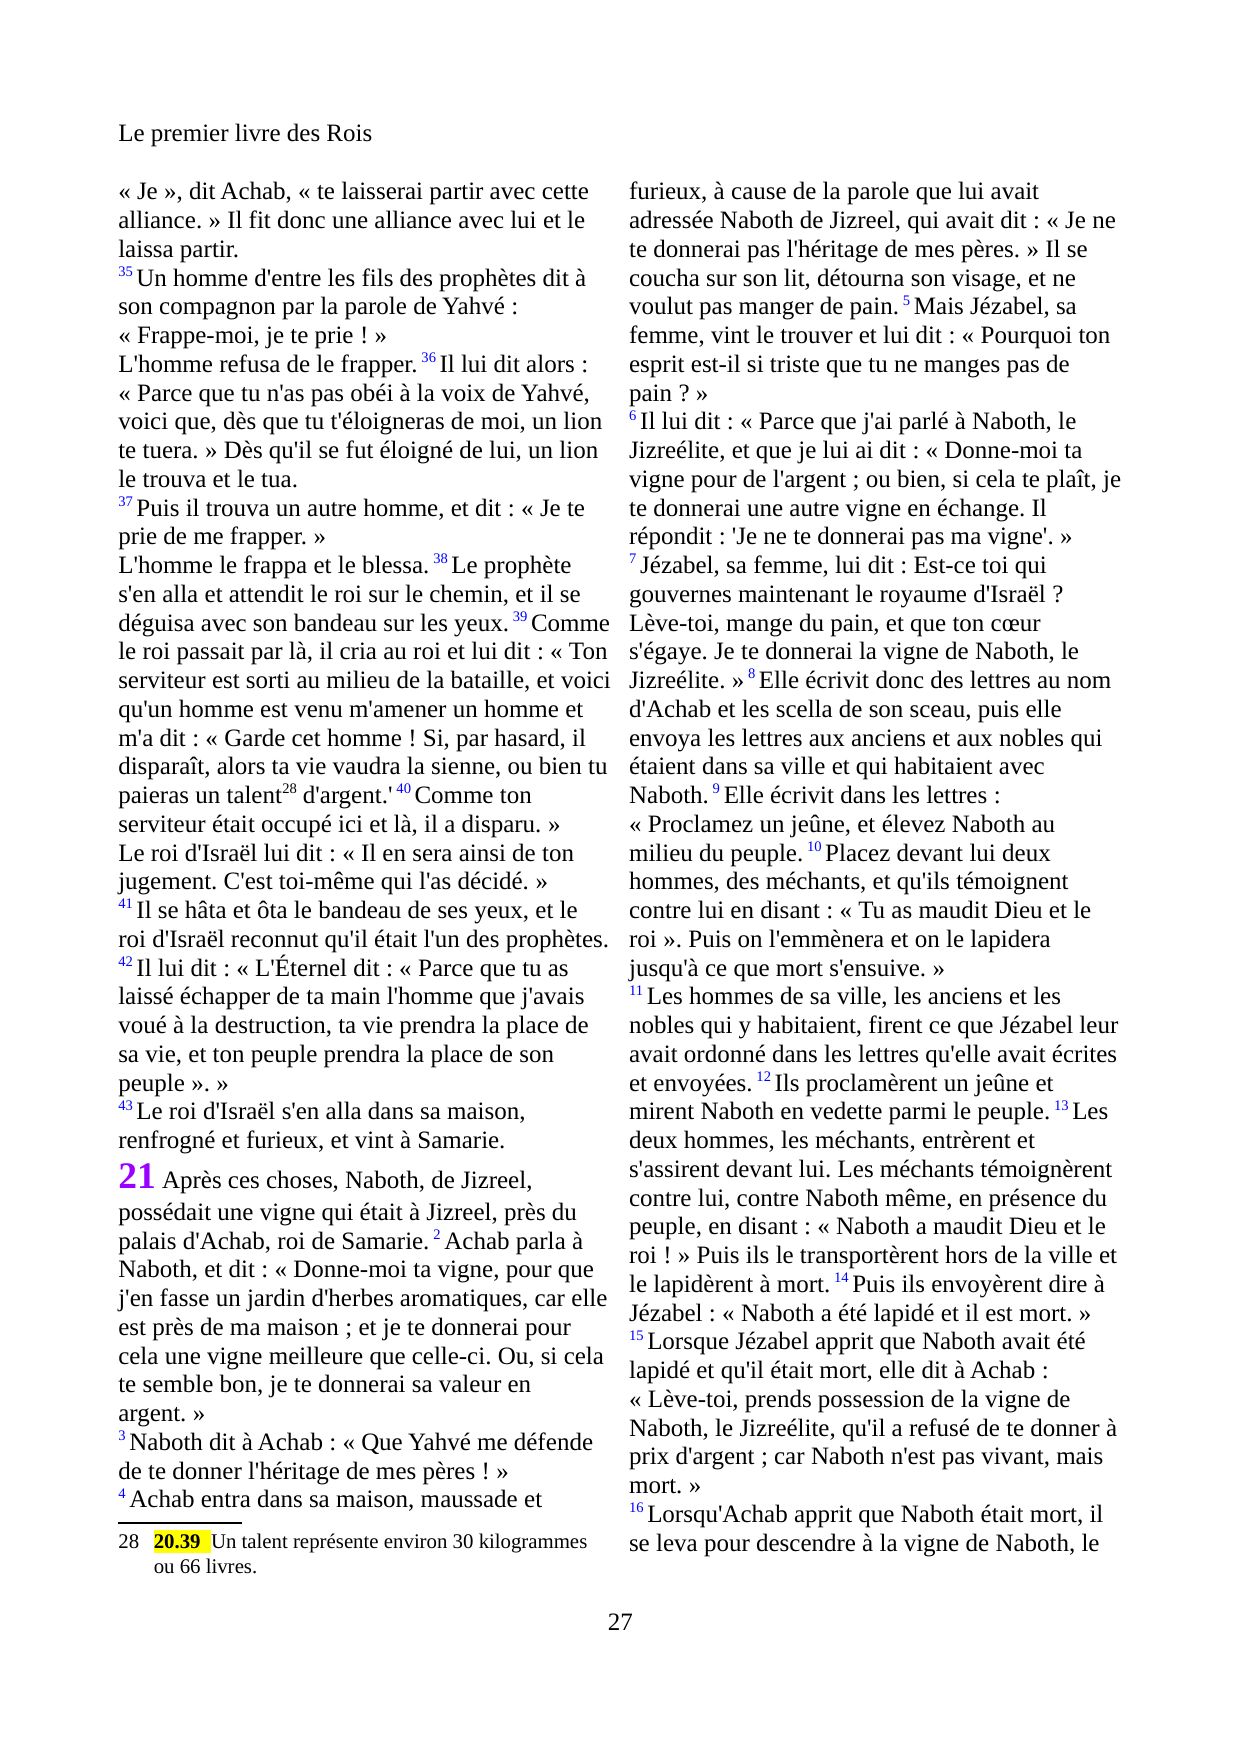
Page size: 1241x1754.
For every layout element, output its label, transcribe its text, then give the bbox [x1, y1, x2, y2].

text Le roi d'Israël lui dit : « Il en sera ainsi de ton jugement. C'est toi-même qui l'as décidé. » [118, 838, 611, 895]
text 16 Lorsqu'Achab apprit que Naboth était mort, il se leva pour descendre à la vigne de Naboth, le [629, 1499, 1122, 1556]
text 37 Puis il trouva un autre homme, et dit : « Je te prie de me frapper. » [118, 493, 611, 550]
text 3 Naboth dit à Achab : « Que Yahvé me défende de te donner l'héritage de mes pères ! » [118, 1427, 611, 1484]
text 35 Un homme d'entre les fils des prophètes dit à son compagnon par la parole de Yahvé : « Frappe-moi, je te prie ! » [118, 263, 611, 349]
text 11 Les hommes de sa ville, les anciens et les nobles qui y habitaient, firent ce que Jézabel leur avait ordonné dans les lettres qu'elle avait écrites et envoyées. 12 Ils proclamèrent un jeûne et mirent Naboth en vedette parmi le peuple. 13 Les deux hommes, les méchants, entrèrent et s'assirent devant lui. Les méchants témoignèrent contre lui, contre Naboth même, en présence du peuple, en disant : « Naboth a maudit Dieu et le roi ! » Puis ils le transportèrent hors de la ville et le lapidèrent à mort. 14 Puis ils envoyèrent dire à Jézabel : « Naboth a été lapidé et il est mort. » [629, 981, 1122, 1326]
text 4 Achab entra dans sa maison, maussade et [118, 1484, 611, 1513]
text L'homme refusa de le frapper. 36 Il lui dit alors : « Parce que tu n'as pas obéi à la voix de Yahvé, voici que, dès que tu t'éloigneras de moi, un lion te tuera. » Dès qu'il se fut éloigné de lui, un lion le trouva et le tua. [118, 349, 611, 493]
text 7 Jézabel, sa femme, lui dit : Est-ce toi qui gouvernes maintenant le royaume d'Israël ? Lève-toi, mange du pain, et que ton cœur s'égaye. Je te donnerai la vigne de Naboth, le Jizreélite. » 8 Elle écrivit donc des lettres au nom d'Achab et les scella de son sceau, puis elle envoya les lettres aux anciens et aux nobles qui étaient dans sa ville et qui habitaient avec Naboth. 9 Elle écrivit dans les lettres : « Proclamez un jeûne, et élevez Naboth au milieu du peuple. 10 Placez devant lui deux hommes, des méchants, et qu'ils témoignent contre lui en disant : « Tu as maudit Dieu et le roi ». Puis on l'emmènera et on le lapidera jusqu'à ce que mort s'ensuive. » [629, 550, 1122, 981]
text 6 Il lui dit : « Parce que j'ai parlé à Naboth, le Jizreélite, et que je lui ai dit : « Donne-moi ta vigne pour de l'argent ; ou bien, si cela te plaît, je te donnerai une autre vigne en échange. Il répondit : 'Je ne te donnerai pas ma vigne'. » [629, 406, 1122, 550]
text furieux, à cause de la parole que lui avait adressée Naboth de Jizreel, qui avait dit : « Je ne te donnerai pas l'héritage de mes pères. » Il se coucha sur son lit, détourna son visage, et ne voulut pas manger de pain. 5 Mais Jézabel, sa femme, vint le trouver et lui dit : « Pourquoi ton esprit est-il si triste que tu ne manges pas de pain ? » [629, 176, 1122, 406]
text 20.39 Un talent représente environ 30 kilogrammes ou 66 livres. [118, 1529, 611, 1578]
text 21 Après ces choses, Naboth, de Jizreel, possédait une vigne qui était à Jizreel, près du palais d'Achab, roi de Samarie. 2 Achab parla à Naboth, et dit : « Donne-moi ta vigne, pour que j'en fasse un jardin d'herbes aromatiques, car elle est près de ma maison ; et je te donnerai pour cela une vigne meilleure que celle-ci. Ou, si cela te semble bon, je te donnerai sa valeur en argent. » [118, 1154, 611, 1427]
text 15 Lorsque Jézabel apprit que Naboth avait été lapidé et qu'il était mort, elle dit à Achab : « Lève-toi, prends possession de la vigne de Naboth, le Jizreélite, qu'il a refusé de te donner à prix d'argent ; car Naboth n'est pas vivant, mais mort. » [629, 1326, 1122, 1499]
text 43 Le roi d'Israël s'en alla dans sa maison, renfrogné et furieux, et vint à Samarie. [118, 1096, 611, 1154]
text 41 Il se hâta et ôta le bandeau de ses yeux, et le roi d'Israël reconnut qu'il était l'un des prophètes. 42 Il lui dit : « L'Éternel dit : « Parce que tu as laissé échapper de ta main l'homme que j'avais voué à la destruction, ta vie prendra la place de sa vie, et ton peuple prendra la place de son peuple ». » [118, 895, 611, 1096]
text L'homme le frappa et le blessa. 38 Le prophète s'en alla et attendit le roi sur le chemin, et il se déguisa avec son bandeau sur les yeux. 39 Comme le roi passait par là, il cria au roi et lui dit : « Ton serviteur est sorti au milieu de la bataille, et voici qu'un homme est venu m'amener un homme et m'a dit : « Garde cet homme ! Si, par hasard, il disparaît, alors ta vie vaudra la sienne, ou bien tu paieras un talent d'argent.' 40 Comme ton serviteur était occupé ici et là, il a disparu. » [118, 550, 611, 838]
text « Je », dit Achab, « te laisserai partir avec cette alliance. » Il fit donc une alliance avec lui et le laissa partir. [118, 176, 611, 263]
